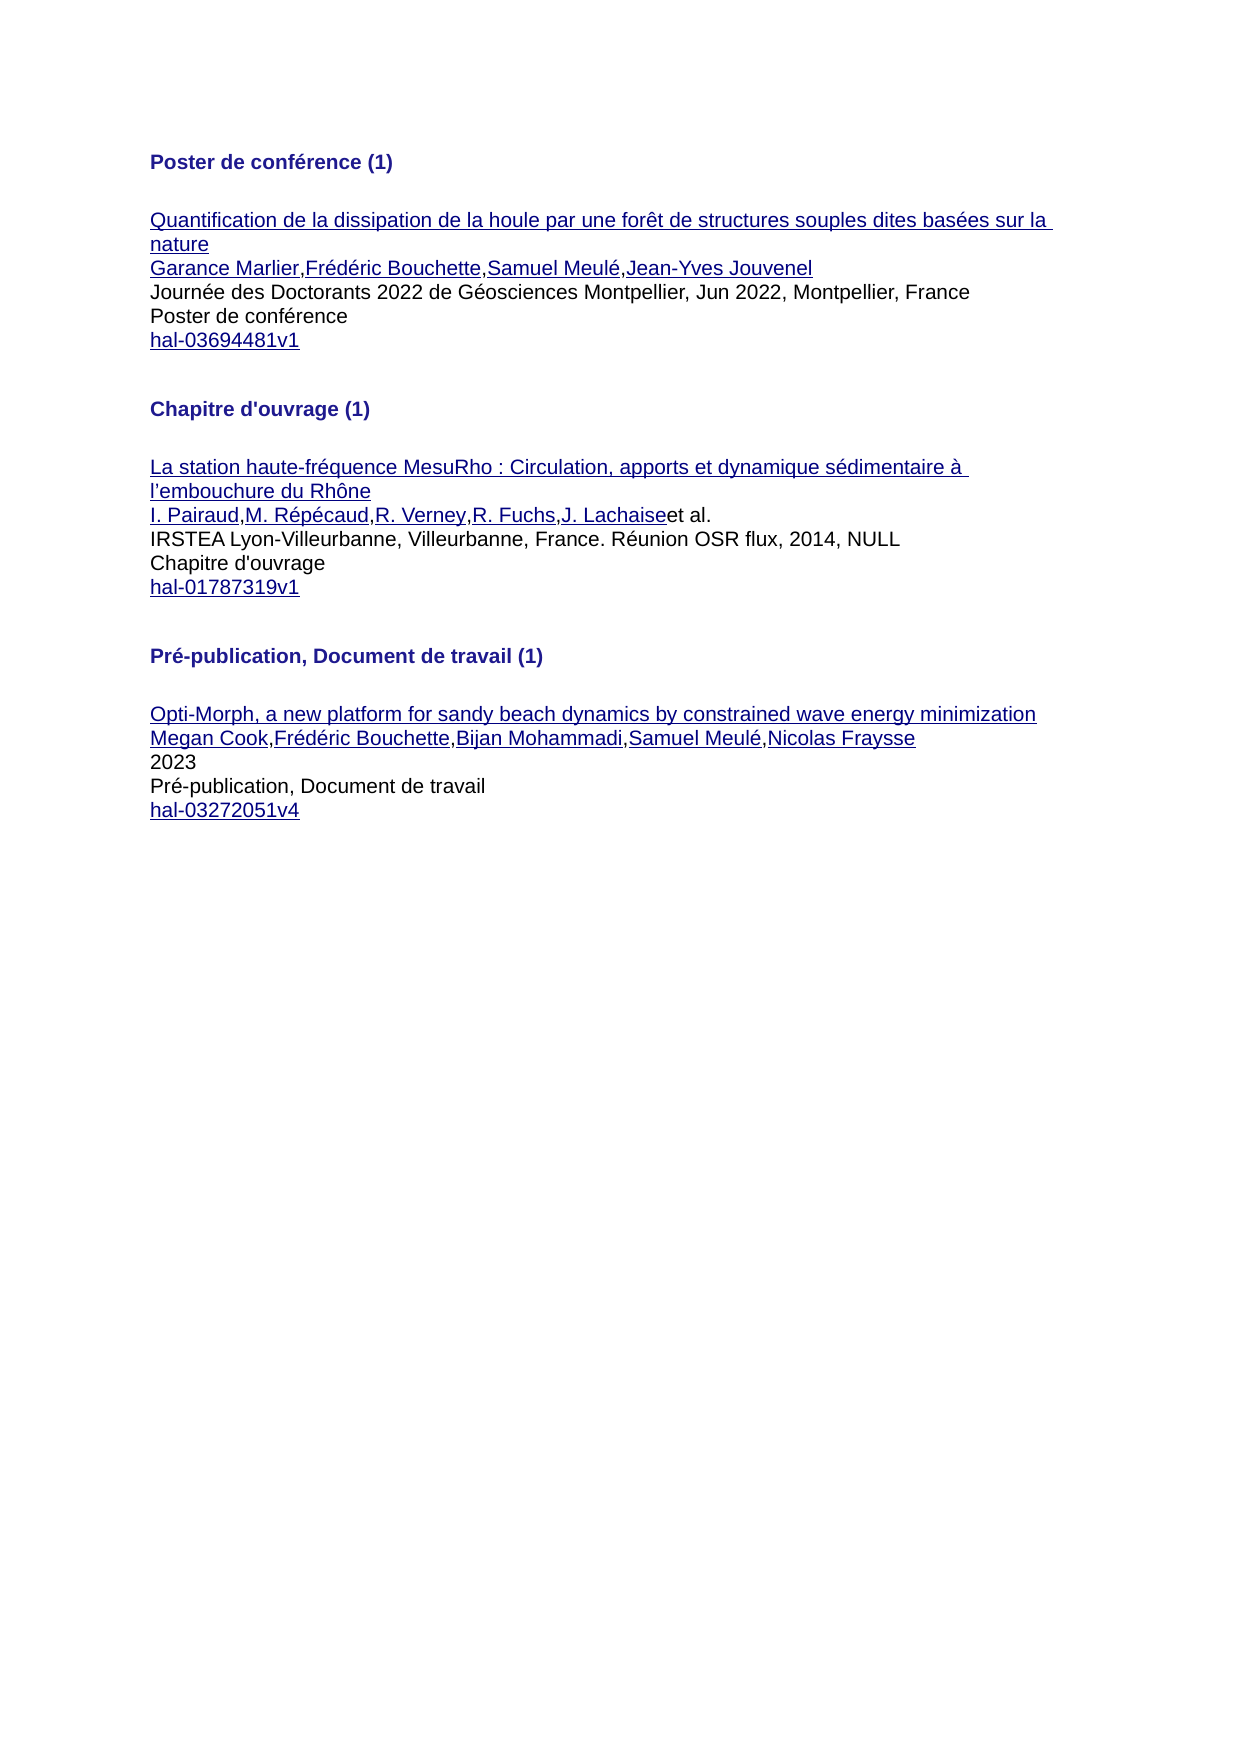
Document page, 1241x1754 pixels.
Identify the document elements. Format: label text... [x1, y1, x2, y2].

subtitle Pré-publication, Document de travail (1) [150, 644, 1090, 668]
table_header La station haute-fréquence MesuRho : Circulation, apports et dynamique sédimentaire à l’embouchure du Rhône I. Pairaud,M. Répécaud,R. Verney,R. Fuchs,J. Lachaiseet al. IRSTEA Lyon-Villeurbanne, Villeurbanne, France. Réunion OSR flux, 2014, NULL Chapitre d'ouvrage hal-01787319v1 [150, 455, 1090, 599]
table_header Opti-Morph, a new platform for sandy beach dynamics by constrained wave energy minimization Megan Cook,Frédéric Bouchette,Bijan Mohammadi,Samuel Meulé,Nicolas Fraysse 2023 Pré-publication, Document de travail hal-03272051v4 [150, 702, 1090, 822]
subtitle Chapitre d'ouvrage (1) [150, 397, 1090, 421]
subtitle Poster de conférence (1) [150, 150, 1090, 174]
table_header Quantification de la dissipation de la houle par une forêt de structures souples dites basées sur la nature Garance Marlier,Frédéric Bouchette,Samuel Meulé,Jean-Yves Jouvenel Journée des Doctorants 2022 de Géosciences Montpellier, Jun 2022, Montpellier, France Poster de conférence hal-03694481v1 [150, 208, 1090, 352]
